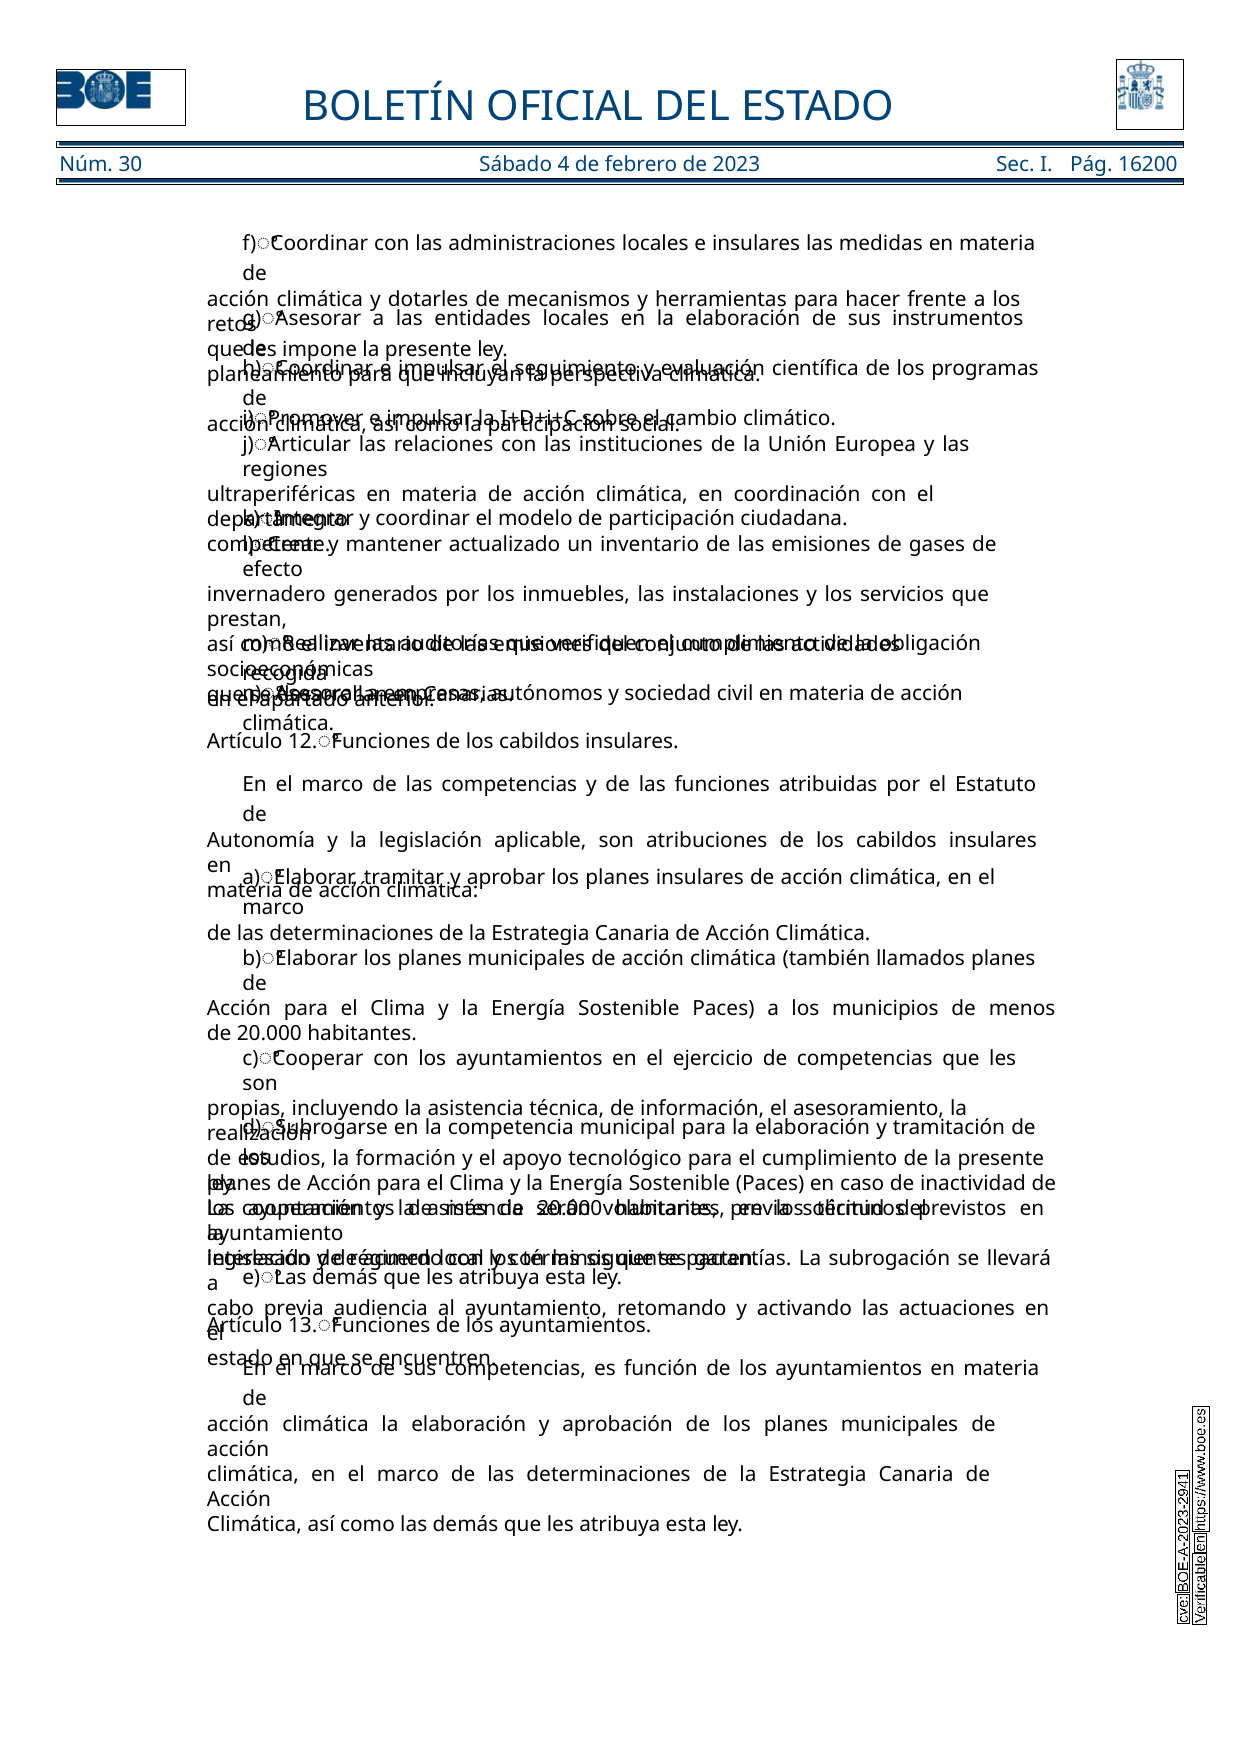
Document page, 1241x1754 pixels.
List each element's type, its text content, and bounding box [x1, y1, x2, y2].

picture [1178, 1595, 1189, 1623]
picture [57, 70, 185, 125]
picture [1195, 1534, 1206, 1552]
text Autonomía y la legislación aplicable, son atribuciones de los cabildos insulares en [207, 827, 1058, 877]
picture [57, 142, 1183, 147]
picture [1176, 1471, 1189, 1592]
text invernadero generados por los inmuebles, las instalaciones y los servicios que prestan, [207, 581, 1058, 631]
text propias, incluyendo la asistencia técnica, de información, el asesoramiento, la realización [207, 1095, 1058, 1145]
text BOLETÍN OFICIAL DEL ESTADO [302, 72, 965, 132]
text m)ꢀRealizar las auditorías que verifiquen el cumplimiento de la obligación recogida [242, 626, 1058, 686]
text h)ꢀCoordinar e impulsar el seguimiento y evaluación científica de los programas de [242, 351, 1058, 401]
text Artículo 13.ꢀFunciones de los ayuntamientos. [207, 1309, 662, 1339]
text n)ꢀAsesorar a empresas, autónomos y sociedad civil en materia de acción climática. [242, 676, 1057, 736]
text acción climática la elaboración y aprobación de los planes municipales de acción [207, 1411, 1058, 1461]
text b)ꢀElaborar los planes municipales de acción climática (también llamados planes de [242, 945, 1058, 995]
text c)ꢀCooperar con los ayuntamientos en el ejercicio de competencias que les son [242, 1045, 1058, 1095]
text k)ꢀIntegrar y coordinar el modelo de participación ciudadana. [242, 501, 1058, 531]
text competente. [207, 531, 242, 556]
text planes de Acción para el Clima y la Energía Sostenible (Paces) en caso de inactividad de [207, 1170, 1058, 1195]
text Climática, así como las demás que les atribuya esta ley. [207, 1511, 1058, 1536]
picture [57, 179, 1183, 184]
text i)ꢀPromover e impulsar la I+D+i+C sobre el cambio climático. [242, 401, 1058, 431]
text de las determinaciones de la Estrategia Canaria de Acción Climática. [207, 920, 1058, 945]
text ultraperiféricas en materia de acción climática, en coordinación con el departamento [207, 481, 1058, 531]
text materia de acción climática: [207, 877, 242, 902]
text Núm. 30 [59, 147, 165, 177]
text legislación de régimen local y con las siguientes garantías. La subrogación se llevará a [207, 1245, 1058, 1295]
text Sábado 4 de febrero de 2023 [479, 147, 786, 177]
text en el apartado anterior. [207, 686, 242, 711]
text Sec. I. Pág. 16200 [996, 147, 1206, 177]
text En el marco de las competencias y de las funciones atribuidas por el Estatuto de [242, 768, 1058, 827]
text d)ꢀSubrogarse en la competencia municipal para la elaboración y tramitación de los [242, 1111, 1058, 1170]
text estado en que se encuentren. [207, 1345, 1058, 1370]
picture [1193, 1407, 1209, 1531]
text de 20.000 habitantes. [207, 1020, 1058, 1045]
text j)ꢀArticular las relaciones con las instituciones de la Unión Europea y las regiones [242, 431, 1058, 481]
picture [1117, 60, 1183, 129]
text g)ꢀAsesorar a las entidades locales en la elaboración de sus instrumentos de [242, 301, 1058, 351]
text En el marco de sus competencias, es función de los ayuntamientos en materia de [242, 1352, 1058, 1411]
picture [1193, 1554, 1206, 1624]
text que les impone la presente ley. [207, 336, 242, 361]
text a)ꢀElaborar, tramitar y aprobar los planes insulares de acción climática, en el marco [242, 861, 1058, 920]
text acción climática y dotarles de mecanismos y herramientas para hacer frente a los retos [207, 286, 1058, 336]
text cabo previa audiencia al ayuntamiento, retomando y activando las actuaciones en el [207, 1295, 1058, 1345]
text climática, en el marco de las determinaciones de la Estrategia Canaria de Acción [207, 1461, 1058, 1511]
text l)ꢀCrear y mantener actualizado un inventario de las emisiones de gases de efecto [242, 531, 1058, 581]
text f)ꢀCoordinar con las administraciones locales e insulares las medidas en materia de [242, 226, 1058, 286]
text los ayuntamientos de más de 20.000 habitantes, en los términos previstos en la [207, 1195, 1058, 1245]
text e)ꢀLas demás que les atribuya esta ley. [242, 1261, 643, 1290]
text así como el inventario de las emisiones del conjunto de las actividades socioeconómicas [207, 631, 242, 681]
text Acción para el Clima y la Energía Sostenible Paces) a los municipios de menos [207, 995, 1058, 1020]
text Artículo 12.ꢀFunciones de los cabildos insulares. [207, 725, 692, 755]
